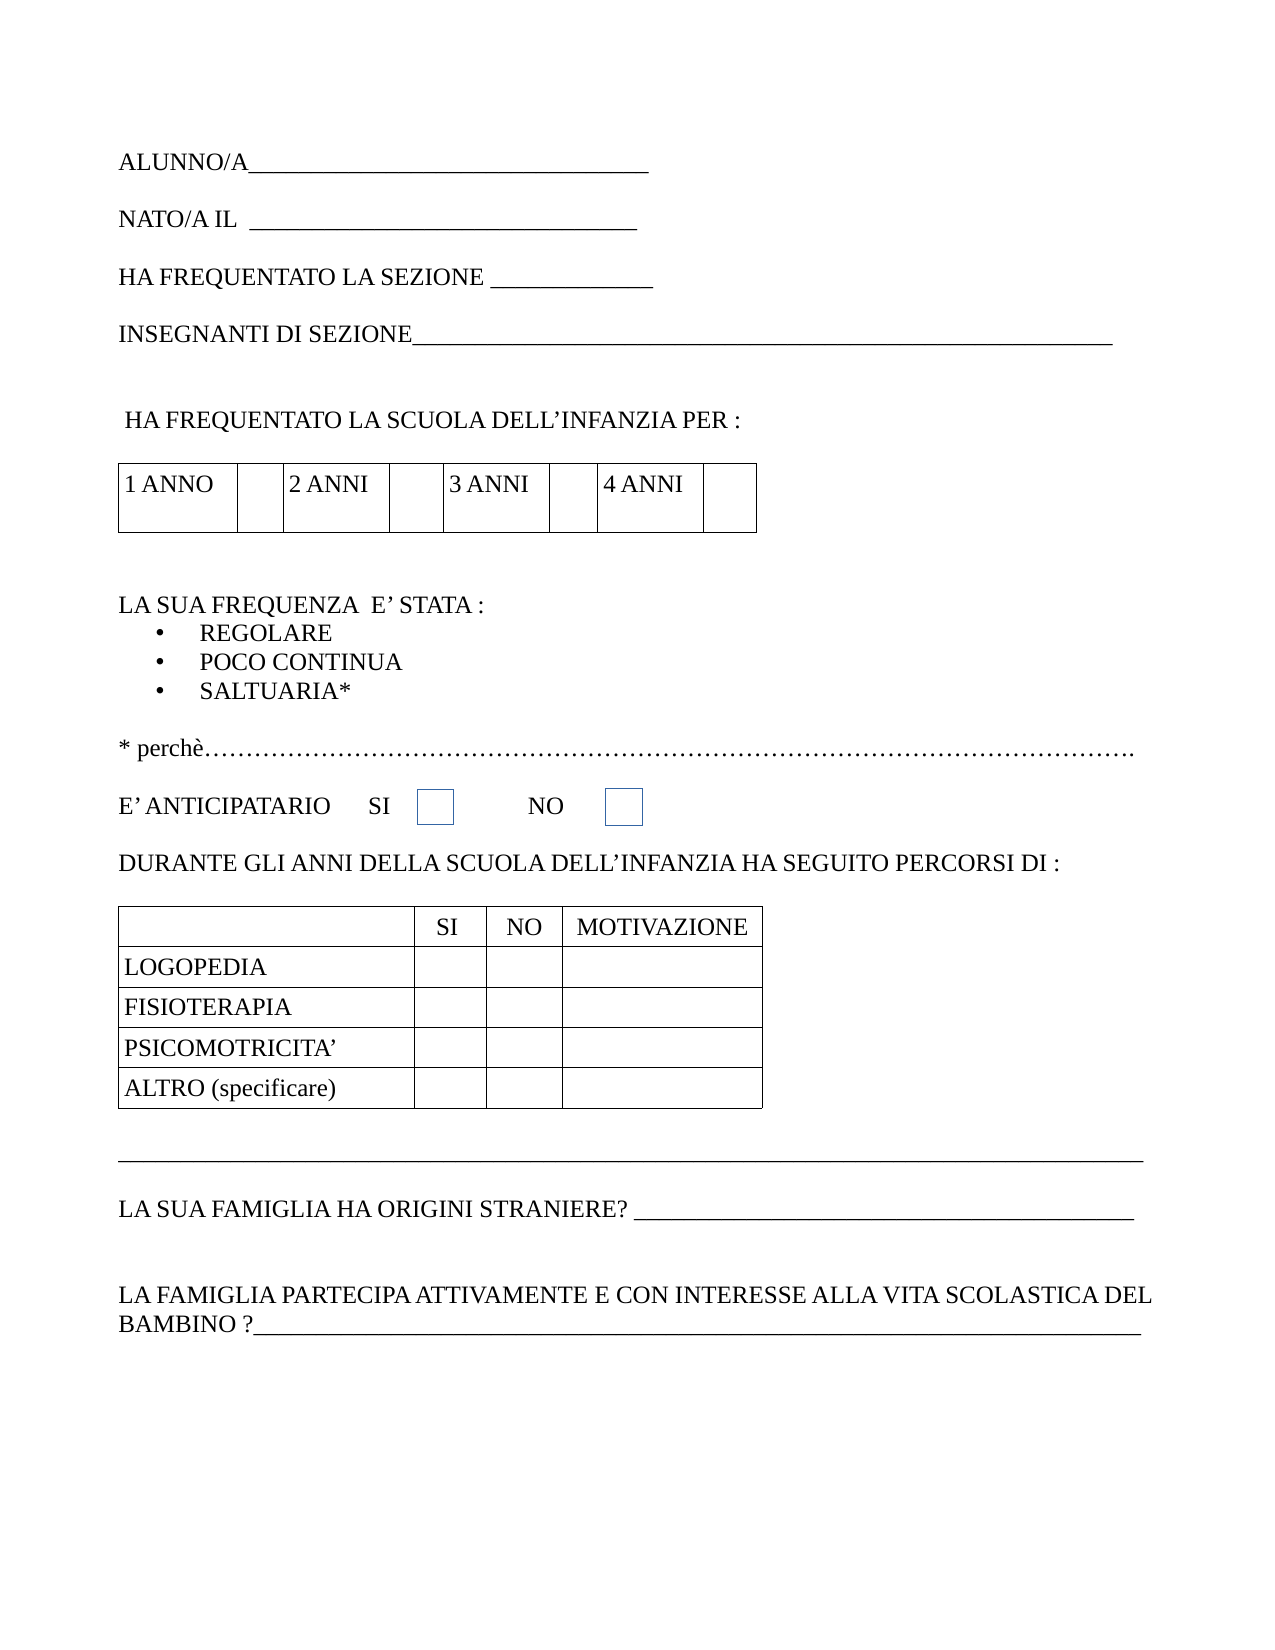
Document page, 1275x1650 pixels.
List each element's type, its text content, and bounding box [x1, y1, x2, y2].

text __________________________________________________________________________________ [118, 1136, 1157, 1165]
table_header MOTIVAZIONE [563, 907, 762, 946]
list SALTUARIA* [156, 676, 1157, 705]
text LA SUA FREQUENZA E’ STATA : [118, 590, 1157, 618]
table_cell [415, 947, 486, 987]
table_header 2 ANNI [284, 464, 389, 532]
text HA FREQUENTATO LA SEZIONE _____________ [118, 262, 1157, 291]
table_cell FISIOTERAPIA [119, 988, 414, 1027]
list POCO CONTINUA [156, 647, 1157, 676]
table_cell [415, 1068, 486, 1108]
text ALUNNO/A________________________________ [118, 147, 1157, 176]
text LA SUA FAMIGLIA HA ORIGINI STRANIERE? ________________________________________ [118, 1194, 1157, 1223]
table_cell [563, 988, 762, 1027]
text DURANTE GLI ANNI DELLA SCUOLA DELL’INFANZIA HA SEGUITO PERCORSI DI : [118, 848, 1157, 877]
table_header 4 ANNI [598, 464, 703, 532]
list REGOLARE [156, 618, 1157, 647]
table_cell [487, 947, 562, 987]
table_header 3 ANNI [444, 464, 549, 532]
text HA FREQUENTATO LA SCUOLA DELL’INFANZIA PER : [118, 406, 1157, 434]
text BAMBINO ?_______________________________________________________________________ [118, 1309, 1157, 1338]
table_header NO [487, 907, 562, 946]
table_cell [415, 988, 486, 1027]
table_header [238, 464, 283, 532]
table_cell [487, 1028, 562, 1067]
table_cell [487, 1068, 562, 1108]
table_cell PSICOMOTRICITA’ [119, 1028, 414, 1067]
table_header [550, 464, 597, 532]
table_cell [487, 988, 562, 1027]
table_cell [563, 1068, 762, 1108]
text LA FAMIGLIA PARTECIPA ATTIVAMENTE E CON INTERESSE ALLA VITA SCOLASTICA DEL [118, 1280, 1157, 1309]
table_cell [563, 947, 762, 987]
table_header [119, 907, 414, 946]
table_cell LOGOPEDIA [119, 947, 414, 987]
text NO [454, 791, 605, 820]
table_header 1 ANNO [119, 464, 237, 532]
text [643, 791, 1157, 820]
table_header [704, 464, 756, 532]
text NATO/A IL _______________________________ [118, 204, 1157, 233]
table_cell [415, 1028, 486, 1067]
text E’ ANTICIPATARIO SI [118, 791, 417, 820]
table_cell [563, 1028, 762, 1067]
text * perchè…………………………………………………………………………………………………. [118, 733, 1157, 762]
text INSEGNANTI DI SEZIONE________________________________________________________ [118, 319, 1157, 348]
table_cell ALTRO (specificare) [119, 1068, 414, 1108]
table_header SI [415, 907, 486, 946]
table_header [390, 464, 443, 532]
